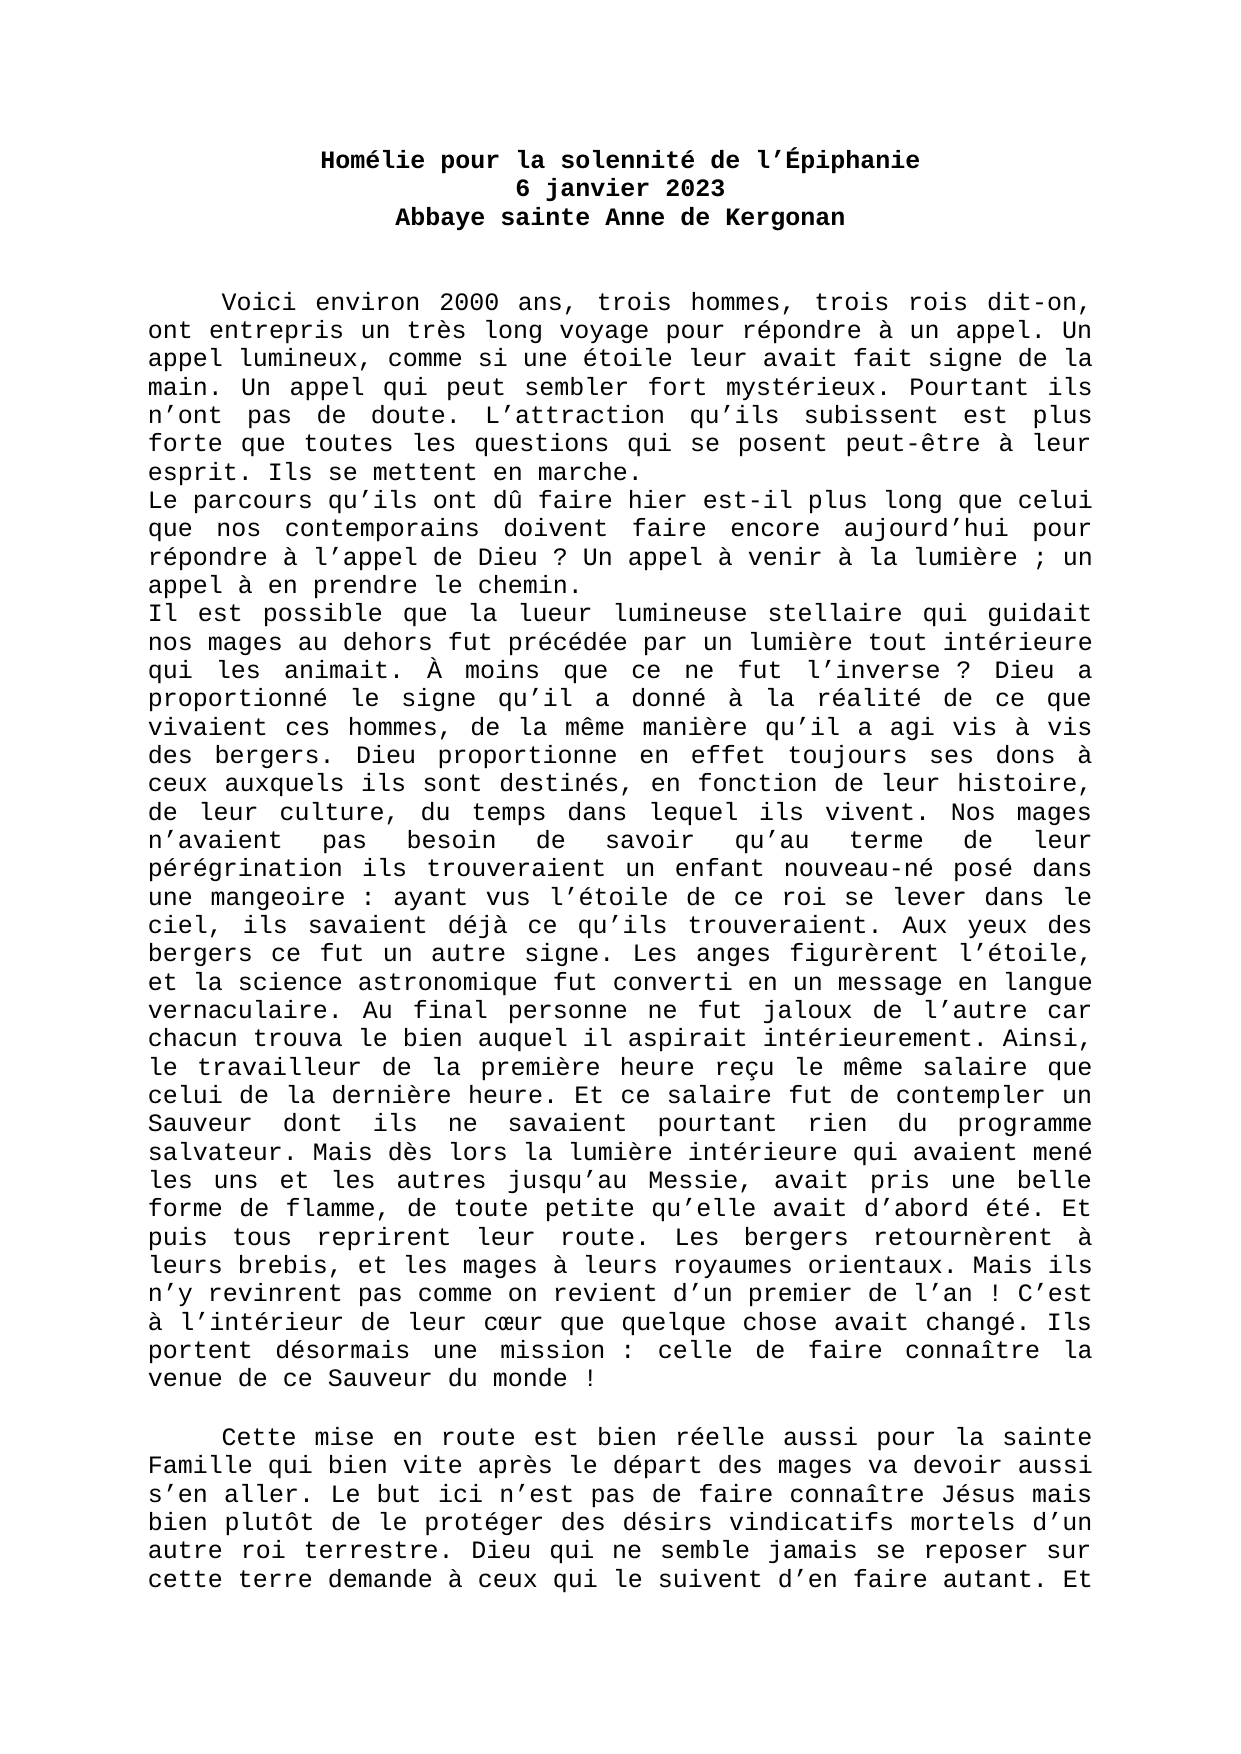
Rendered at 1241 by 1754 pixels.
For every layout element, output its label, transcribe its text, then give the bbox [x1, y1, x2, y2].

text Voici environ 2000 ans, trois hommes, trois rois dit-on, ont entrepris un très long voyage pour répondre à un appel. Un appel lumineux, comme si une étoile leur avait fait signe de la main. Un appel qui peut sembler fort mystérieux. Pourtant ils n’ont pas de doute. L’attraction qu’ils subissent est plus forte que toutes les questions qui se posent peut-être à leur esprit. Ils se mettent en marche. [148, 289, 1093, 488]
text Cette mise en route est bien réelle aussi pour la sainte Famille qui bien vite après le départ des mages va devoir aussi s’en aller. Le but ici n’est pas de faire connaître Jésus mais bien plutôt de le protéger des désirs vindicatifs mortels d’un autre roi terrestre. Dieu qui ne semble jamais se reposer sur cette terre demande à ceux qui le suivent d’en faire autant. Et [148, 1425, 1093, 1595]
text Il est possible que la lueur lumineuse stellaire qui guidait nos mages au dehors fut précédée par un lumière tout intérieure qui les animait. À moins que ce ne fut l’inverse ? Dieu a proportionné le signe qu’il a donné à la réalité de ce que vivaient ces hommes, de la même manière qu’il a agi vis à vis des bergers. Dieu proportionne en effet toujours ses dons à ceux auxquels ils sont destinés, en fonction de leur histoire, de leur culture, du temps dans lequel ils vivent. Nos mages n’avaient pas besoin de savoir qu’au terme de leur pérégrination ils trouveraient un enfant nouveau-né posé dans une mangeoire : ayant vus l’étoile de ce roi se lever dans le ciel, ils savaient déjà ce qu’ils trouveraient. Aux yeux des bergers ce fut un autre signe. Les anges figurèrent l’étoile, et la science astronomique fut converti en un message en langue vernaculaire. Au final personne ne fut jaloux de l’autre car chacun trouva le bien auquel il aspirait intérieurement. Ainsi, le travailleur de la première heure reçu le même salaire que celui de la dernière heure. Et ce salaire fut de contempler un Sauveur dont ils ne savaient pourtant rien du programme salvateur. Mais dès lors la lumière intérieure qui avaient mené les uns et les autres jusqu’au Messie, avait pris une belle forme de flamme, de toute petite qu’elle avait d’abord été. Et puis tous reprirent leur route. Les bergers retournèrent à leurs brebis, et les mages à leurs royaumes orientaux. Mais ils n’y revinrent pas comme on revient d’un premier de l’an ! C’est à l’intérieur de leur cœur que quelque chose avait changé. Ils portent désormais une mission : celle de faire connaître la venue de ce Sauveur du monde ! [148, 601, 1093, 1394]
text Abbaye sainte Anne de Kergonan [148, 204, 1093, 233]
text Le parcours qu’ils ont dû faire hier est-il plus long que celui que nos contemporains doivent faire encore aujourd’hui pour répondre à l’appel de Dieu ? Un appel à venir à la lumière ; un appel à en prendre le chemin. [148, 488, 1093, 601]
text Homélie pour la solennité de l’Épiphanie [148, 148, 1093, 176]
text 6 janvier 2023 [148, 176, 1093, 204]
